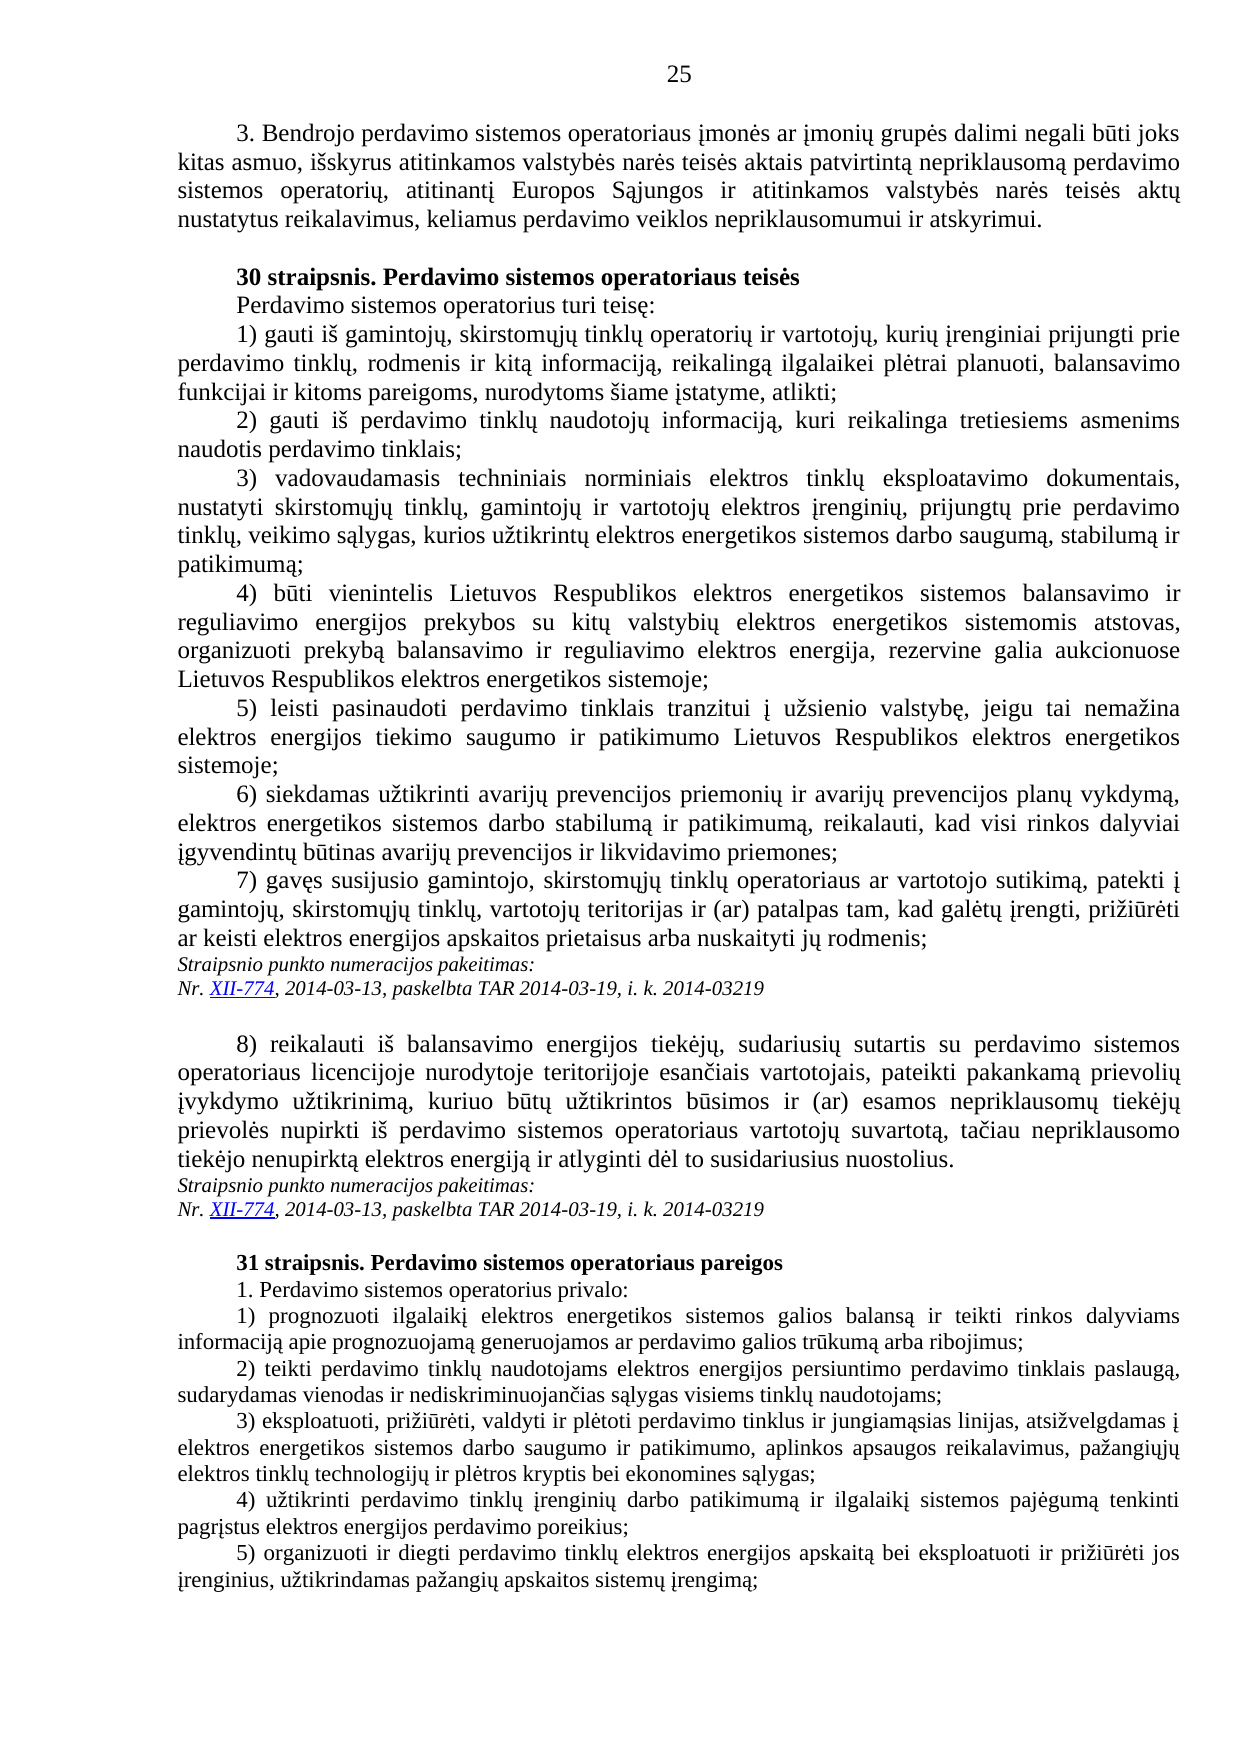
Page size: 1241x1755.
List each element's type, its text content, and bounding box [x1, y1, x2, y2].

text 1) prognozuoti ilgalaikį elektros energetikos sistemos galios balansą ir teikti rinkos dalyviams informaciją apie prognozuojamą generuojamos ar perdavimo galios trūkumą arba ribojimus; [177, 1302, 1181, 1355]
text 6) siekdamas užtikrinti avarijų prevencijos priemonių ir avarijų prevencijos planų vykdymą, elektros energetikos sistemos darbo stabilumą ir patikimumą, reikalauti, kad visi rinkos dalyviai įgyvendintų būtinas avarijų prevencijos ir likvidavimo priemones; [177, 779, 1181, 866]
text 3) vadovaudamasis techniniais norminiais elektros tinklų eksploatavimo dokumentais, nustatyti skirstomųjų tinklų, gamintojų ir vartotojų elektros įrenginių, prijungtų prie perdavimo tinklų, veikimo sąlygas, kurios užtikrintų elektros energetikos sistemos darbo saugumą, stabilumą ir patikimumą; [177, 463, 1181, 578]
text 5) organizuoti ir diegti perdavimo tinklų elektros energijos apskaitą bei eksploatuoti ir prižiūrėti jos įrenginius, užtikrindamas pažangių apskaitos sistemų įrengimą; [177, 1539, 1181, 1592]
text 2) gauti iš perdavimo tinklų naudotojų informaciją, kuri reikalinga tretiesiems asmenims naudotis perdavimo tinklais; [177, 406, 1181, 463]
text 1) gauti iš gamintojų, skirstomųjų tinklų operatorių ir vartotojų, kurių įrenginiai prijungti prie perdavimo tinklų, rodmenis ir kitą informaciją, reikalingą ilgalaikei plėtrai planuoti, balansavimo funkcijai ir kitoms pareigoms, nurodytoms šiame įstatyme, atlikti; [177, 319, 1181, 406]
text 1. Perdavimo sistemos operatorius privalo: [177, 1276, 1181, 1302]
text Perdavimo sistemos operatorius turi teisę: [177, 291, 1181, 319]
text Straipsnio punkto numeracijos pakeitimas: [177, 952, 1181, 976]
text 7) gavęs susijusio gamintojo, skirstomųjų tinklų operatoriaus ar vartotojo sutikimą, patekti į gamintojų, skirstomųjų tinklų, vartotojų teritorijas ir (ar) patalpas tam, kad galėtų įrengti, prižiūrėti ar keisti elektros energijos apskaitos prietaisus arba nuskaityti jų rodmenis; [177, 866, 1181, 952]
text Nr. XII-774, 2014-03-13, paskelbta TAR 2014-03-19, i. k. 2014-03219 [177, 1197, 1181, 1221]
text 4) būti vienintelis Lietuvos Respublikos elektros energetikos sistemos balansavimo ir reguliavimo energijos prekybos su kitų valstybių elektros energetikos sistemomis atstovas, organizuoti prekybą balansavimo ir reguliavimo elektros energija, rezervine galia aukcionuose Lietuvos Respublikos elektros energetikos sistemoje; [177, 578, 1181, 693]
text 4) užtikrinti perdavimo tinklų įrenginių darbo patikimumą ir ilgalaikį sistemos pajėgumą tenkinti pagrįstus elektros energijos perdavimo poreikius; [177, 1487, 1181, 1539]
text Straipsnio punkto numeracijos pakeitimas: [177, 1172, 1181, 1197]
text 2) teikti perdavimo tinklų naudotojams elektros energijos persiuntimo perdavimo tinklais paslaugą, sudarydamas vienodas ir nediskriminuojančias sąlygas visiems tinklų naudotojams; [177, 1355, 1181, 1407]
text 30 straipsnis. Perdavimo sistemos operatoriaus teisės [177, 262, 1181, 291]
text 5) leisti pasinaudoti perdavimo tinklais tranzitui į užsienio valstybę, jeigu tai nemažina elektros energijos tiekimo saugumo ir patikimumo Lietuvos Respublikos elektros energetikos sistemoje; [177, 693, 1181, 779]
text 8) reikalauti iš balansavimo energijos tiekėjų, sudariusių sutartis su perdavimo sistemos operatoriaus licencijoje nurodytoje teritorijoje esančiais vartotojais, pateikti pakankamą prievolių įvykdymo užtikrinimą, kuriuo būtų užtikrintos būsimos ir (ar) esamos nepriklausomų tiekėjų prievolės nupirkti iš perdavimo sistemos operatoriaus vartotojų suvartotą, tačiau nepriklausomo tiekėjo nenupirktą elektros energiją ir atlyginti dėl to susidariusius nuostolius. [177, 1029, 1181, 1172]
text Nr. XII-774, 2014-03-13, paskelbta TAR 2014-03-19, i. k. 2014-03219 [177, 976, 1181, 1000]
text 31 straipsnis. Perdavimo sistemos operatoriaus pareigos [177, 1249, 1181, 1276]
text 3. Bendrojo perdavimo sistemos operatoriaus įmonės ar įmonių grupės dalimi negali būti joks kitas asmuo, išskyrus atitinkamos valstybės narės teisės aktais patvirtintą nepriklausomą perdavimo sistemos operatorių, atitinantį Europos Sąjungos ir atitinkamos valstybės narės teisės aktų nustatytus reikalavimus, keliamus perdavimo veiklos nepriklausomumui ir atskyrimui. [177, 118, 1181, 233]
text 3) eksploatuoti, prižiūrėti, valdyti ir plėtoti perdavimo tinklus ir jungiamąsias linijas, atsižvelgdamas į elektros energetikos sistemos darbo saugumo ir patikimumo, aplinkos apsaugos reikalavimus, pažangiųjų elektros tinklų technologijų ir plėtros kryptis bei ekonomines sąlygas; [177, 1407, 1181, 1487]
